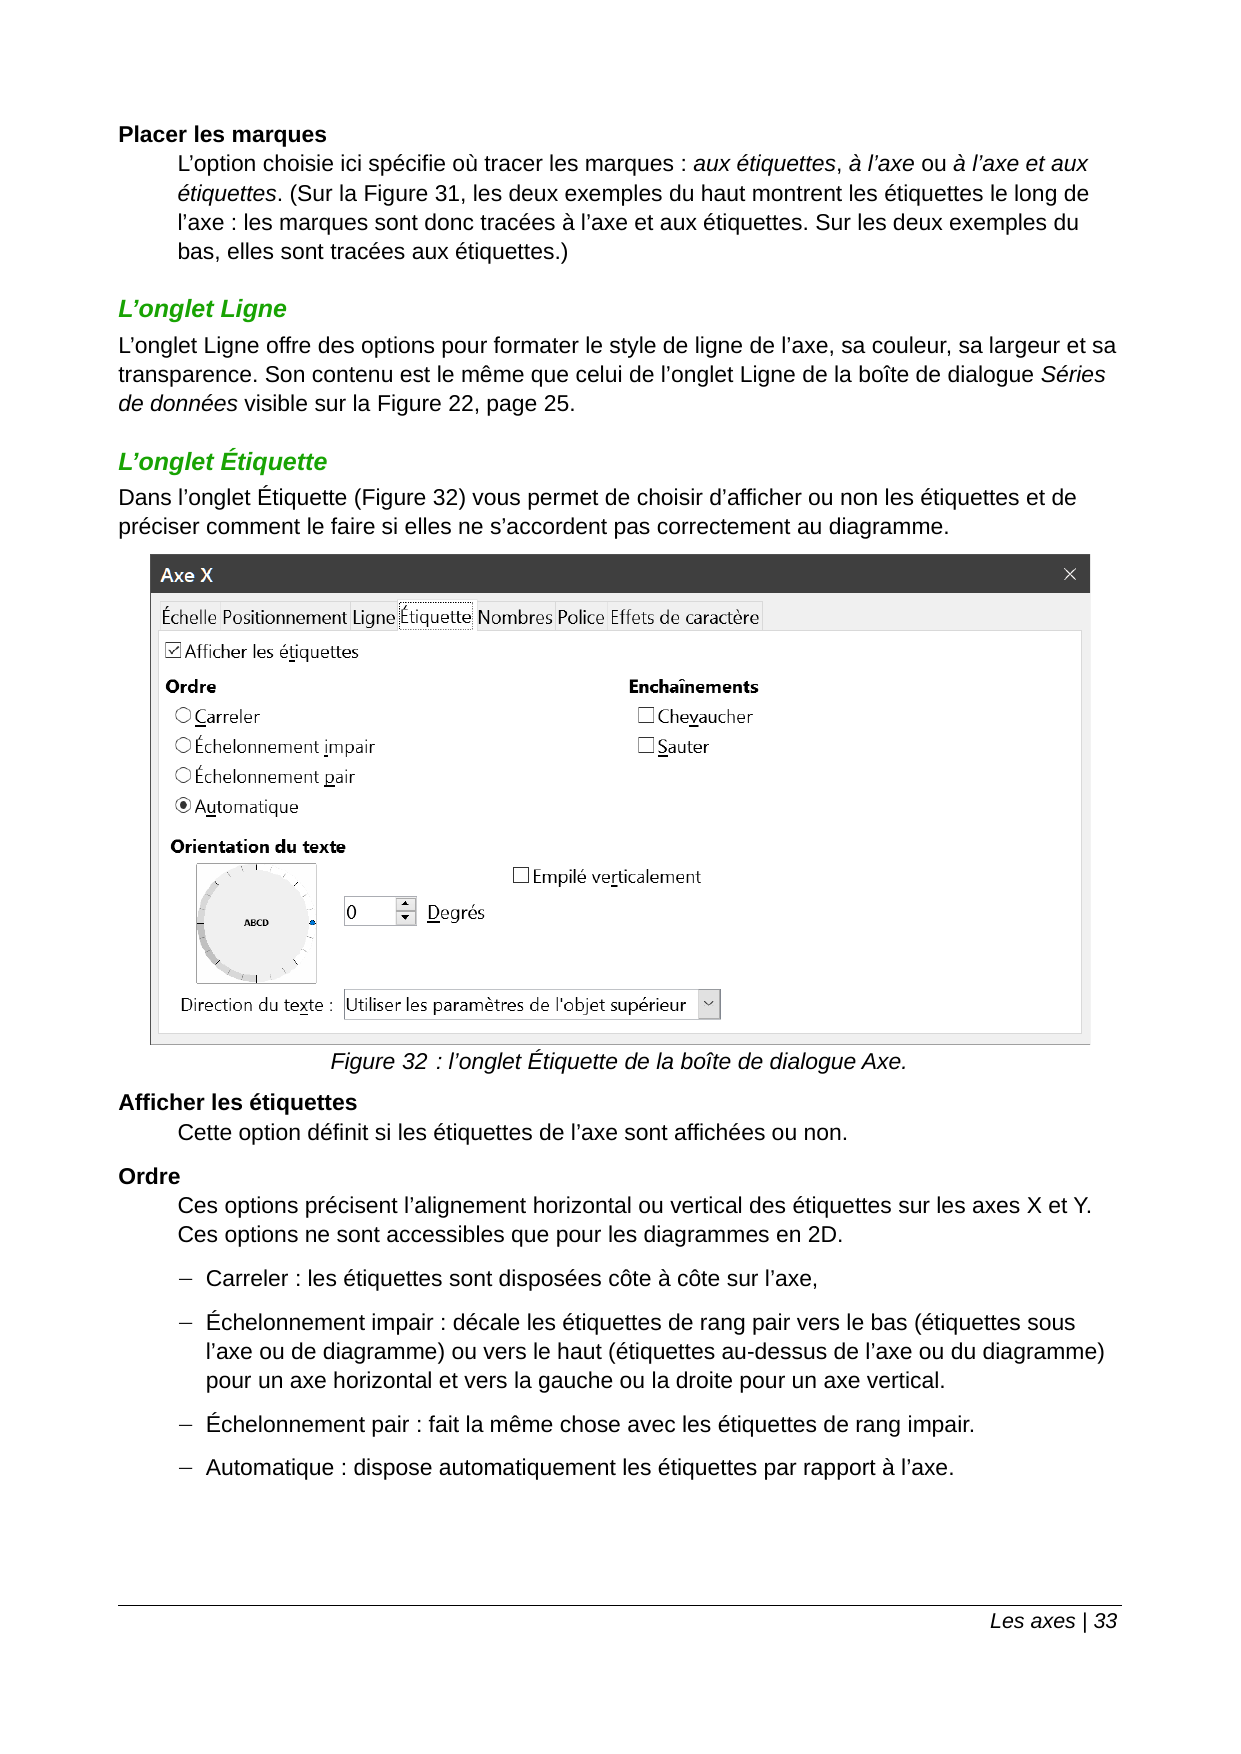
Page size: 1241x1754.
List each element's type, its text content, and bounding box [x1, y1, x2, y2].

text Figure 32 : l’onglet Étiquette de la boîte de dialogue Axe. [118, 1045, 1122, 1074]
list Cette option définit si les étiquettes de l’axe sont affichées ou non. [177, 1116, 1122, 1145]
picture [150, 554, 1091, 1045]
subtitle Ordre [118, 1159, 1122, 1189]
subtitle Placer les marques [118, 118, 1122, 148]
list Ces options précisent l’alignement horizontal ou vertical des étiquettes sur les axes X et Y. Ces options ne sont accessibles que pour les diagrammes en 2D. [177, 1189, 1122, 1247]
list Échelonnement pair : fait la même chose avec les étiquettes de rang impair. [176, 1408, 1122, 1437]
subtitle Afficher les étiquettes [118, 1086, 1122, 1116]
text L’onglet Ligne offre des options pour formater le style de ligne de l’axe, sa couleur, sa largeur et sa transparence. Son contenu est le même que celui de l’onglet Ligne de la boîte de dialogue Séries de données visible sur la Figure 22, page 25. [118, 329, 1122, 417]
list L’option choisie ici spécifie où tracer les marques : aux étiquettes, à l’axe ou à l’axe et aux étiquettes. (Sur la Figure 31, les deux exemples du haut montrent les étiquettes le long de l’axe : les marques sont donc tracées à l’axe et aux étiquettes. Sur les deux exemples du bas, elles sont tracées aux étiquettes.) [177, 148, 1122, 264]
list Automatique : dispose automatiquement les étiquettes par rapport à l’axe. [176, 1451, 1122, 1481]
subtitle L’onglet Étiquette [118, 446, 1122, 475]
list Échelonnement impair : décale les étiquettes de rang pair vers le bas (étiquettes sous l’axe ou de diagramme) ou vers le haut (étiquettes au-dessus de l’axe ou du diagramme) pour un axe horizontal et vers la gauche ou la droite pour un axe vertical. [176, 1306, 1122, 1393]
text Dans l’onglet Étiquette (Figure 32) vous permet de choisir d’afficher ou non les étiquettes et de préciser comment le faire si elles ne s’accordent pas correctement au diagramme. [118, 481, 1122, 540]
list Carreler : les étiquettes sont disposées côte à côte sur l’axe, [176, 1262, 1122, 1291]
subtitle L’onglet Ligne [118, 294, 1122, 323]
